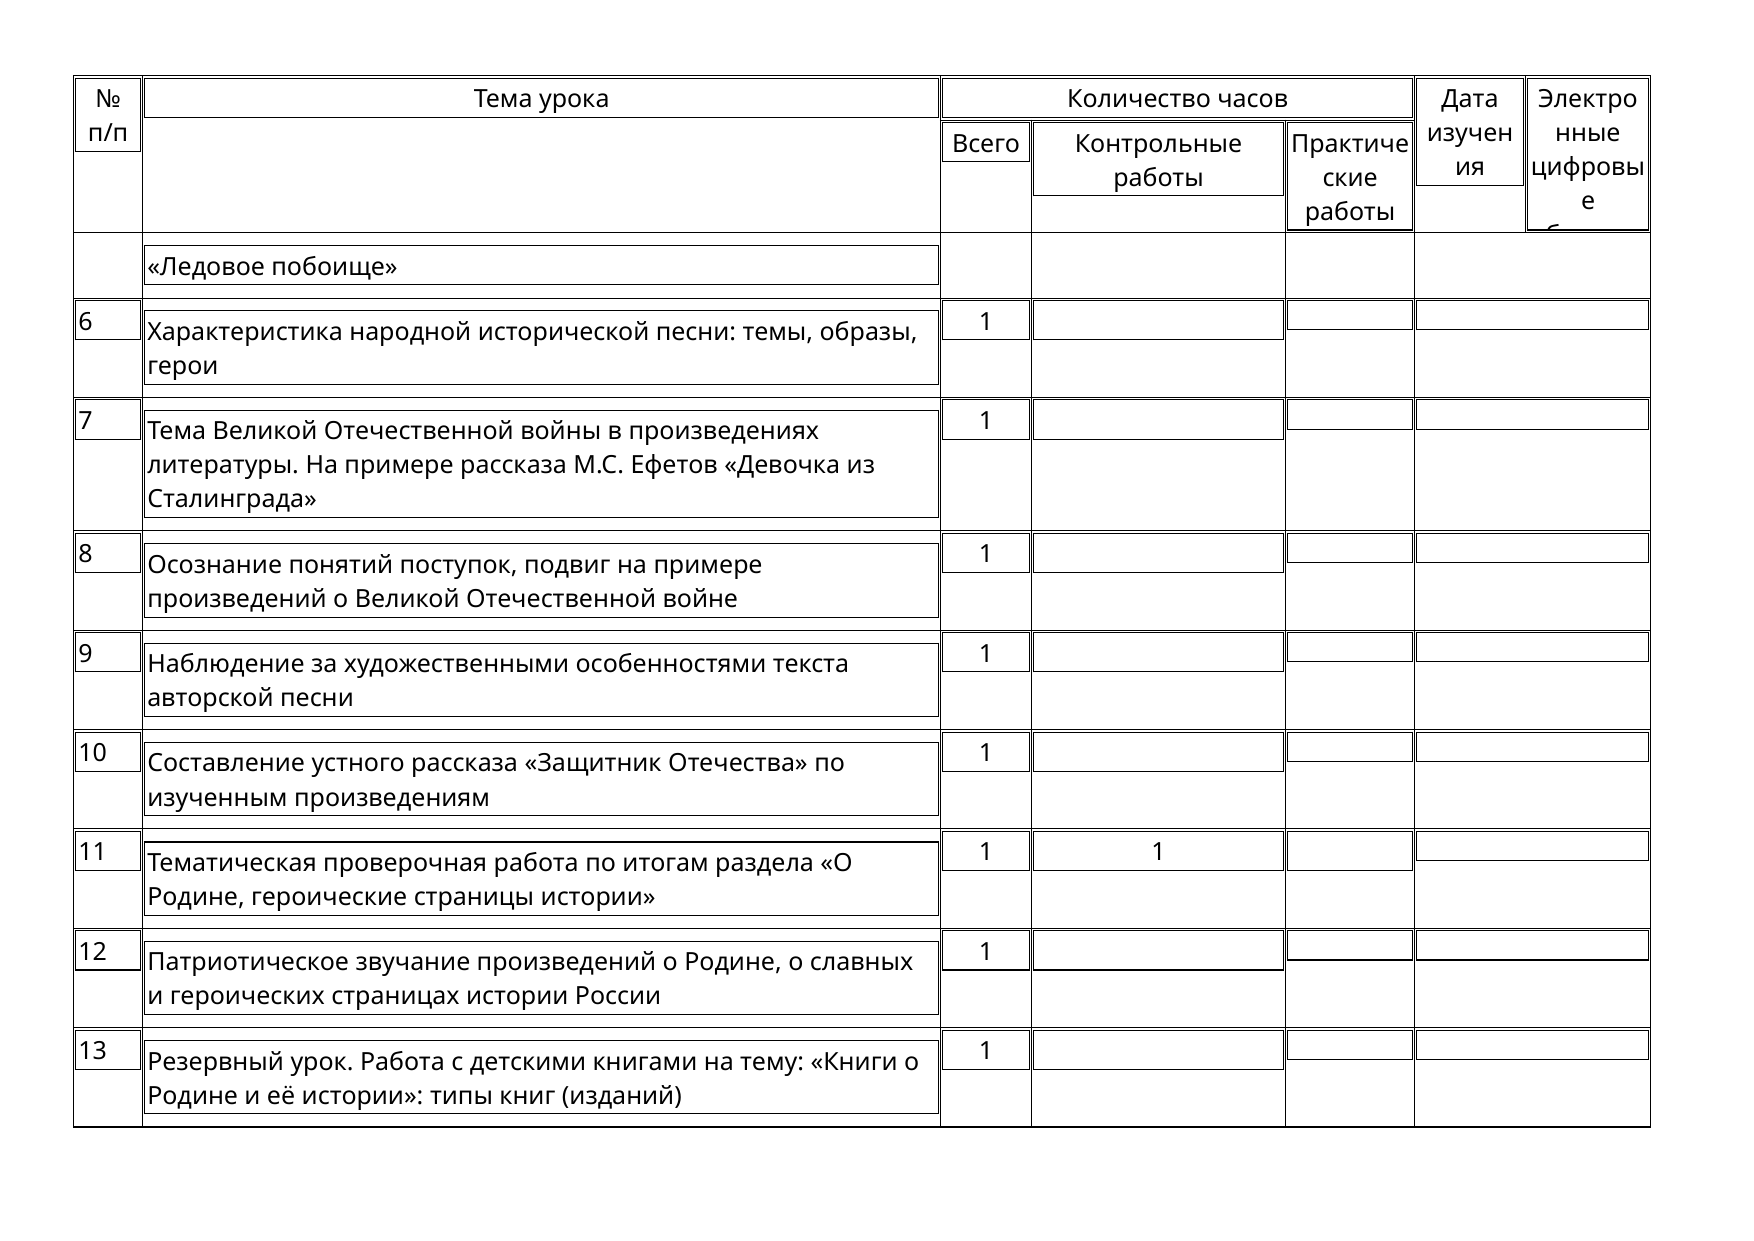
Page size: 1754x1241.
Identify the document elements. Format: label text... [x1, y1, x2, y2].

table_cell [1032, 1028, 1285, 1126]
table_cell [1288, 832, 1412, 870]
table_cell Наблюдение за художественными особенностями текста авторской песни [143, 631, 940, 729]
table_cell [1032, 398, 1285, 530]
table_cell [1286, 1028, 1414, 1126]
table_cell Характеристика народной исторической песни: темы, образы, герои [143, 299, 940, 397]
table_cell 1 [941, 531, 1031, 629]
table_cell 13 [74, 1028, 142, 1126]
table_cell [1032, 233, 1285, 297]
table_cell 1 [1032, 829, 1285, 928]
table_cell 1 [941, 299, 1031, 397]
table_cell [1034, 534, 1283, 572]
table_cell 12 [74, 929, 142, 1027]
table_cell [74, 233, 142, 297]
table_cell [1415, 929, 1650, 1027]
table_header Тема урока [143, 76, 940, 232]
table_header Электронные цифровые образовательные ресурсы [1528, 79, 1648, 229]
table_cell [1032, 929, 1285, 1027]
table_cell 1 [941, 929, 1031, 1027]
table_cell [1032, 299, 1285, 397]
table_cell [1288, 1031, 1412, 1059]
table_cell 1 [941, 829, 1031, 928]
table_cell Тематическая проверочная работа по итогам раздела «О Родине, героические страницы истории» [143, 829, 940, 928]
table_cell [1286, 299, 1414, 397]
table_cell [1415, 398, 1650, 530]
table_header Дата изучения [1415, 76, 1525, 232]
table_cell [1034, 400, 1283, 439]
table_cell [1415, 631, 1650, 729]
table_cell [941, 233, 1031, 297]
table_cell Тема Великой Отечественной войны в произведениях литературы. На примере рассказа М.С. Ефетов «Девочка из Сталинграда» [143, 398, 940, 530]
table_cell Патриотическое звучание произведений о Родине, о славных и героических страницах истории России [143, 929, 940, 1027]
table_cell 1 [941, 1028, 1031, 1126]
table_cell 1 [941, 631, 1031, 729]
table_cell [1032, 531, 1285, 629]
table_cell [1415, 299, 1650, 397]
table_cell Всего [941, 121, 1031, 232]
table_cell [1286, 929, 1414, 1027]
table_cell [1034, 931, 1283, 969]
table_cell Составление устного рассказа «Защитник Отечества» по изученным произведениям [143, 730, 940, 828]
table_header № п/п [74, 76, 142, 232]
table_cell [1288, 633, 1412, 661]
table_cell [1415, 1028, 1650, 1126]
table_cell [1034, 1031, 1283, 1069]
table_cell 11 [74, 829, 142, 928]
table_cell [1288, 931, 1412, 959]
table_cell [1032, 730, 1285, 828]
table_cell [1034, 301, 1283, 339]
table_cell [1032, 631, 1285, 729]
table_cell [1286, 829, 1414, 928]
table_cell 10 [74, 730, 142, 828]
table_cell Резервный урок. Работа с детскими книгами на тему: «Книги о Родине и её истории»: типы книг (изданий) [143, 1028, 940, 1126]
table_cell 8 [74, 531, 142, 629]
table_cell 9 [74, 631, 142, 729]
table_cell Осознание понятий поступок, подвиг на примере произведений о Великой Отечественной войне [143, 531, 940, 629]
table_cell Контрольные работы [1032, 121, 1285, 232]
table_cell «Ледовое побоище» [143, 233, 940, 297]
table_cell [1288, 534, 1412, 562]
table_cell [1286, 531, 1414, 629]
table_cell [1415, 531, 1650, 629]
table_cell [1286, 233, 1414, 297]
table_cell [1034, 633, 1283, 671]
table_cell [1288, 301, 1412, 329]
table_cell [1288, 400, 1412, 429]
table_cell 7 [74, 398, 142, 530]
table_cell [1415, 233, 1650, 297]
table_cell Практические работы [1288, 123, 1412, 229]
table_cell 6 [74, 299, 142, 397]
table_cell [1034, 733, 1283, 771]
table_cell [1415, 829, 1650, 928]
table_cell [1415, 730, 1650, 828]
table_cell [1286, 398, 1414, 530]
table_cell [1288, 733, 1412, 761]
table_cell 1 [941, 730, 1031, 828]
table_cell [1286, 631, 1414, 729]
table_cell [1286, 730, 1414, 828]
table_cell 1 [941, 398, 1031, 530]
